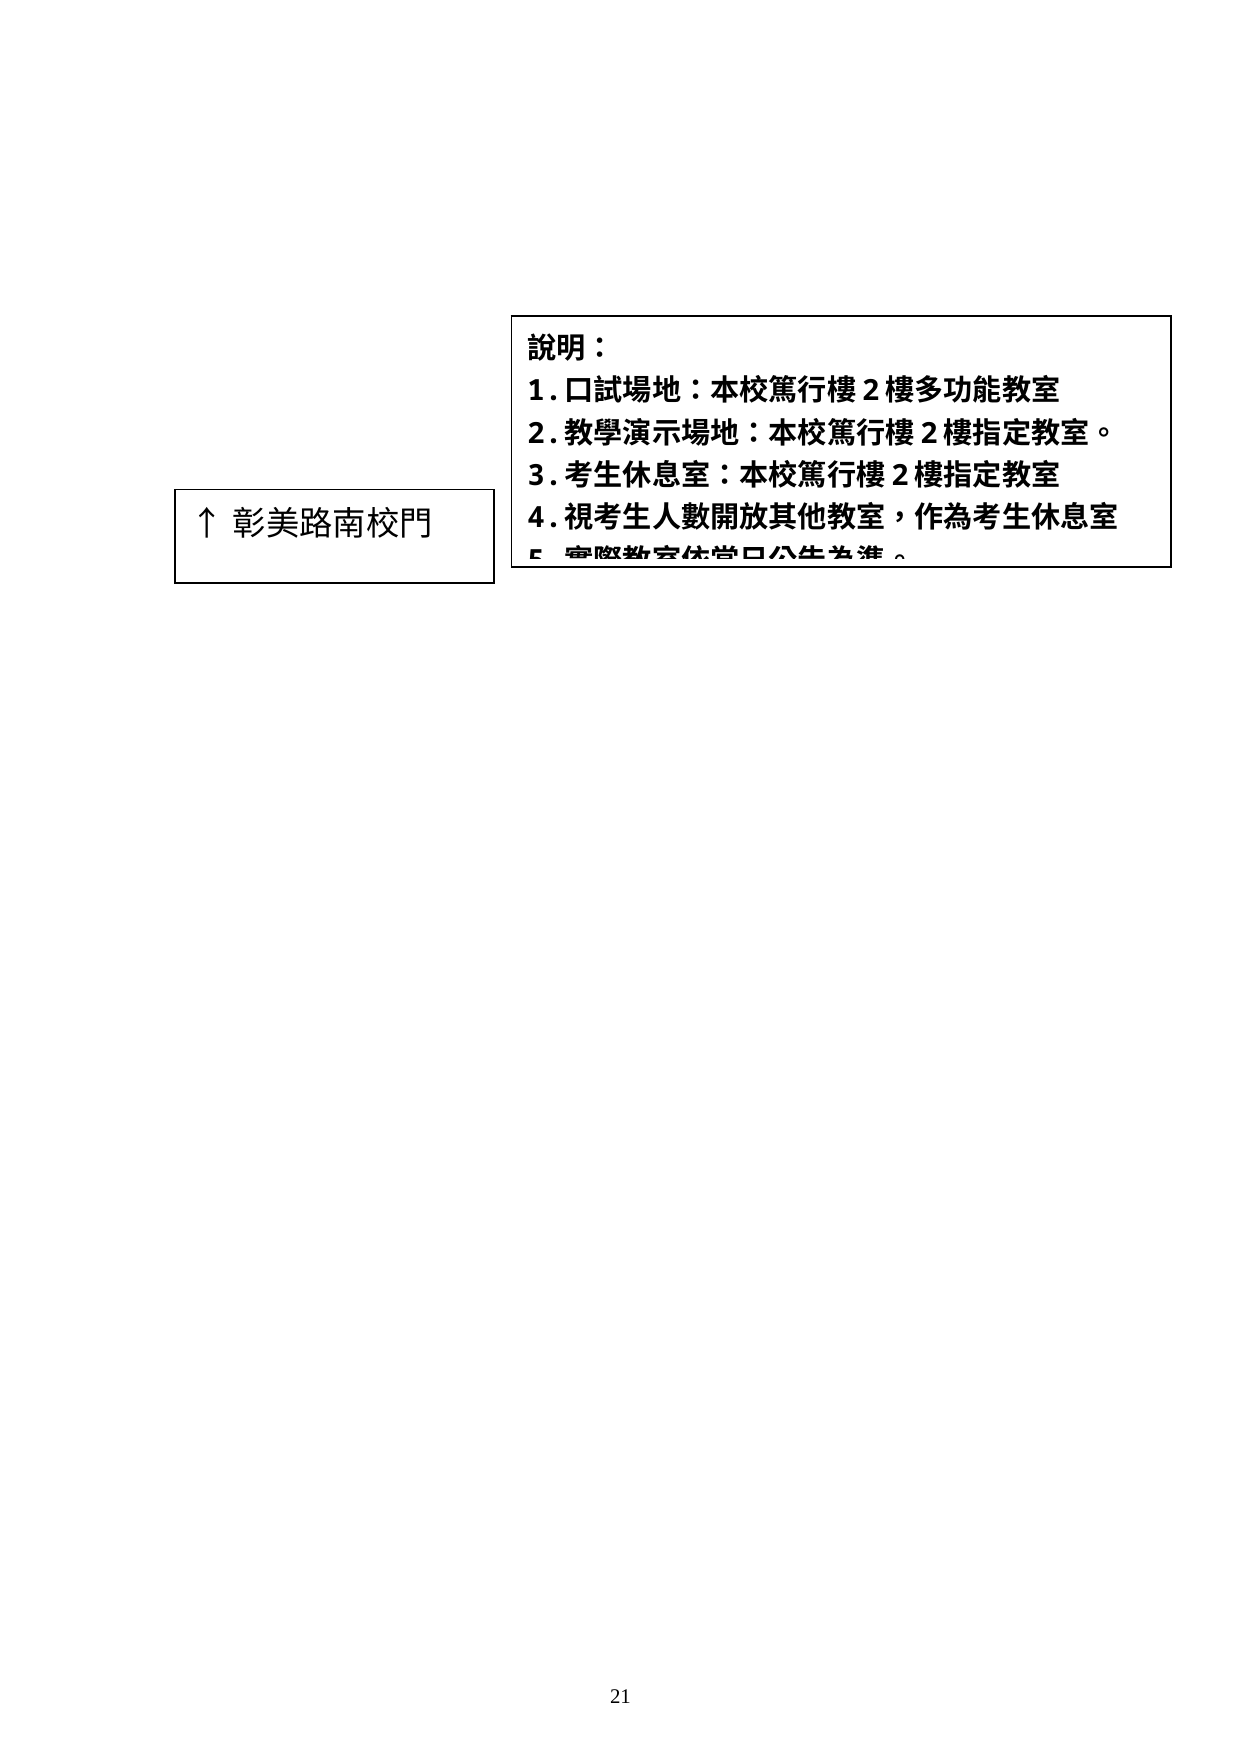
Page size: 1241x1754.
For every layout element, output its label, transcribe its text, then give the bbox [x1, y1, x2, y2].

text 說明： [527, 324, 1155, 367]
list 實際教室依當日公告為準。 [527, 536, 1155, 559]
list 口試場地：本校篤行樓2樓多功能教室 [527, 367, 1155, 409]
list 視考生人數開放其他教室，作為考生休息室 [527, 494, 1155, 536]
list 教學演示場地：本校篤行樓2樓指定教室。 [527, 409, 1155, 452]
list 考生休息室：本校篤行樓2樓指定教室 [527, 452, 1155, 494]
